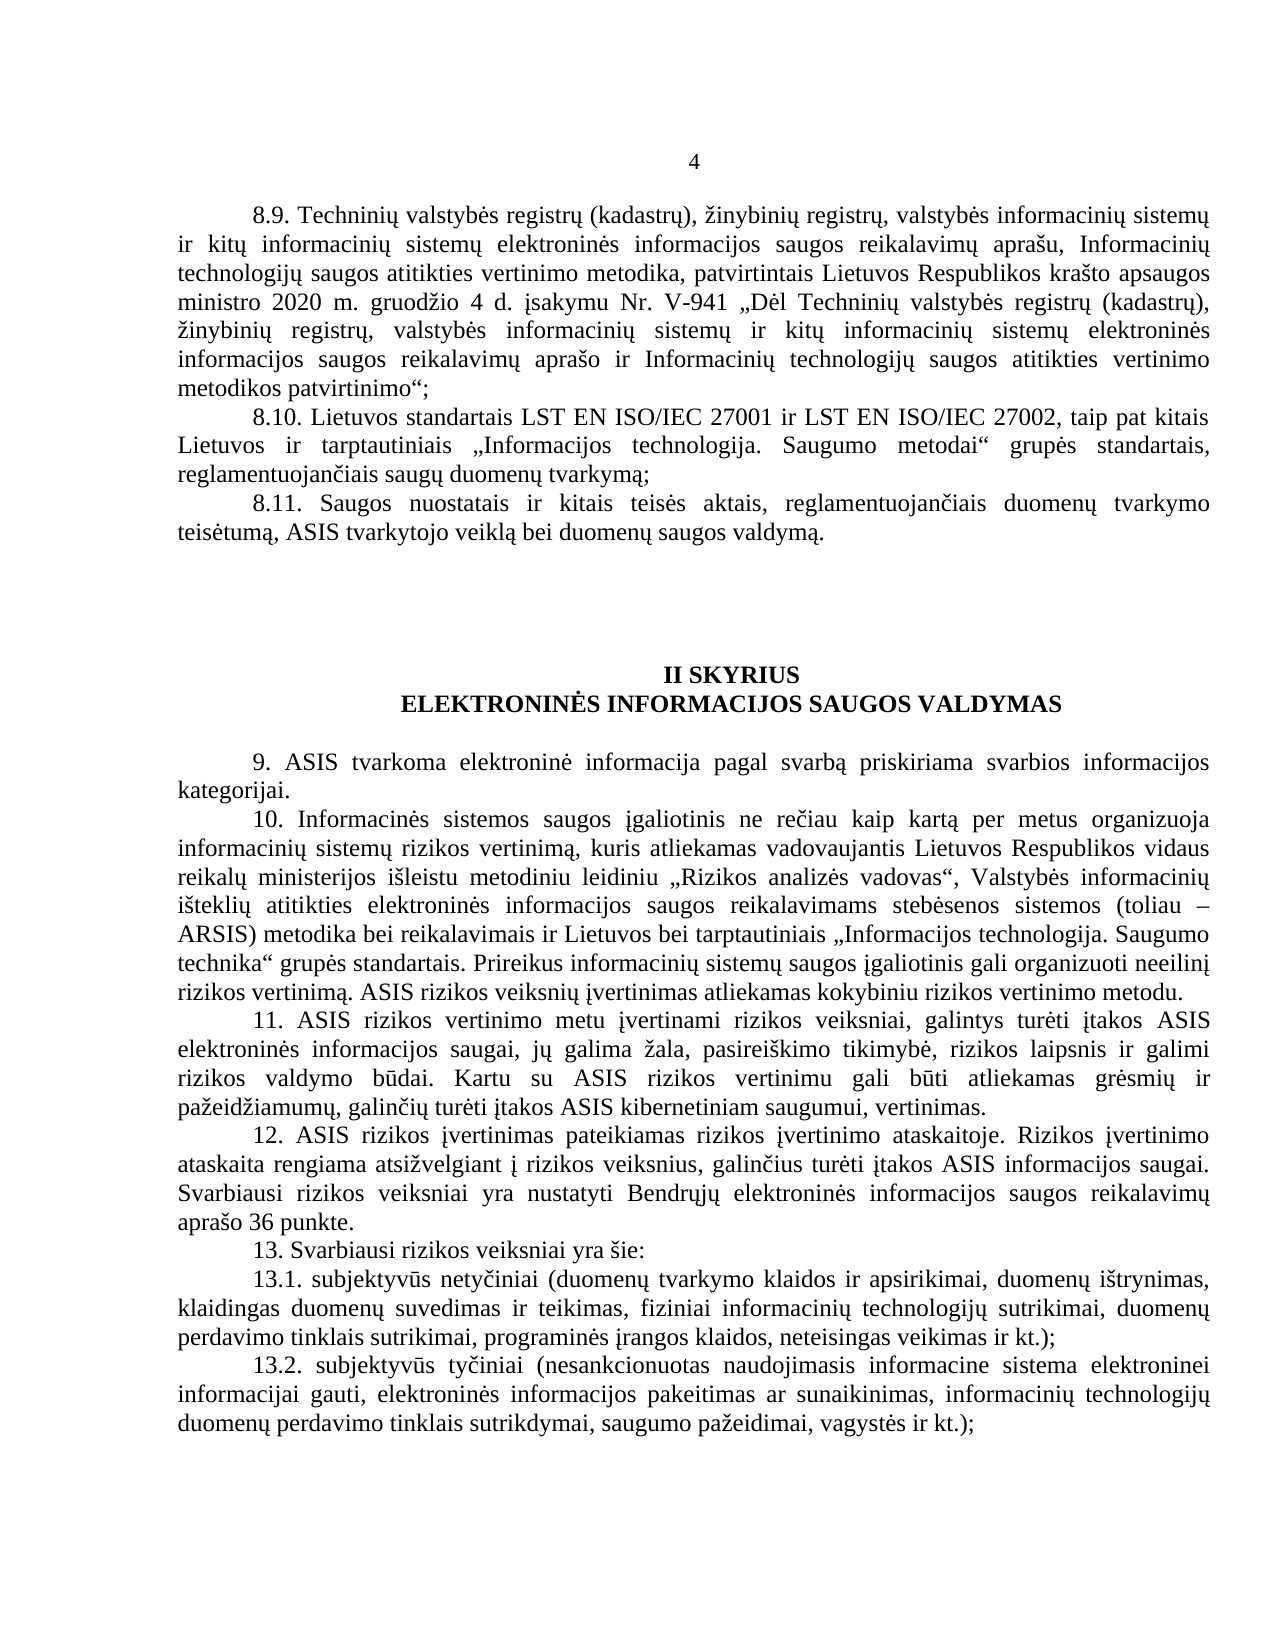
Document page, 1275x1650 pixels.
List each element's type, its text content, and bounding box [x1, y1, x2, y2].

text 13.2. subjektyvūs tyčiniai (nesankcionuotas naudojimasis informacine sistema elektroninei informacijai gauti, elektroninės informacijos pakeitimas ar sunaikinimas, informacinių technologijų duomenų perdavimo tinklais sutrikdymai, saugumo pažeidimai, vagystės ir kt.); [177, 1350, 1211, 1437]
text 13.1. subjektyvūs netyčiniai (duomenų tvarkymo klaidos ir apsirikimai, duomenų ištrynimas, klaidingas duomenų suvedimas ir teikimas, fiziniai informacinių technologijų sutrikimai, duomenų perdavimo tinklais sutrikimai, programinės įrangos klaidos, neteisingas veikimas ir kt.); [177, 1264, 1211, 1350]
text 10. Informacinės sistemos saugos įgaliotinis ne rečiau kaip kartą per metus organizuoja informacinių sistemų rizikos vertinimą, kuris atliekamas vadovaujantis Lietuvos Respublikos vidaus reikalų ministerijos išleistu metodiniu leidiniu „Rizikos analizės vadovas“, Valstybės informacinių išteklių atitikties elektroninės informacijos saugos reikalavimams stebėsenos sistemos (toliau – ARSIS) metodika bei reikalavimais ir Lietuvos bei tarptautiniais „Informacijos technologija. Saugumo technika“ grupės standartais. Prireikus informacinių sistemų saugos įgaliotinis gali organizuoti neeilinį rizikos vertinimą. ASIS rizikos veiksnių įvertinimas atliekamas kokybiniu rizikos vertinimo metodu. [177, 804, 1211, 1005]
text 11. ASIS rizikos vertinimo metu įvertinami rizikos veiksniai, galintys turėti įtakos ASIS elektroninės informacijos saugai, jų galima žala, pasireiškimo tikimybė, rizikos laipsnis ir galimi rizikos valdymo būdai. Kartu su ASIS rizikos vertinimu gali būti atliekamas grėsmių ir pažeidžiamumų, galinčių turėti įtakos ASIS kibernetiniam saugumui, vertinimas. [177, 1005, 1211, 1120]
text II SKYRIUS [177, 660, 1211, 689]
text ELEKTRONINĖS INFORMACIJOS SAUGOS VALDYMAS [177, 689, 1211, 718]
text 13. Svarbiausi rizikos veiksniai yra šie: [177, 1235, 1211, 1264]
text 8.11. Saugos nuostatais ir kitais teisės aktais, reglamentuojančiais duomenų tvarkymo teisėtumą, ASIS tvarkytojo veiklą bei duomenų saugos valdymą. [177, 488, 1211, 545]
text 8.10. Lietuvos standartais LST EN ISO/IEC 27001 ir LST EN ISO/IEC 27002, taip pat kitais Lietuvos ir tarptautiniais „Informacijos technologija. Saugumo metodai“ grupės standartais, reglamentuojančiais saugų duomenų tvarkymą; [177, 402, 1211, 488]
text 12. ASIS rizikos įvertinimas pateikiamas rizikos įvertinimo ataskaitoje. Rizikos įvertinimo ataskaita rengiama atsižvelgiant į rizikos veiksnius, galinčius turėti įtakos ASIS informacijos saugai. Svarbiausi rizikos veiksniai yra nustatyti Bendrųjų elektroninės informacijos saugos reikalavimų aprašo 36 punkte. [177, 1120, 1211, 1235]
text 8.9. Techninių valstybės registrų (kadastrų), žinybinių registrų, valstybės informacinių sistemų ir kitų informacinių sistemų elektroninės informacijos saugos reikalavimų aprašu, Informacinių technologijų saugos atitikties vertinimo metodika, patvirtintais Lietuvos Respublikos krašto apsaugos ministro 2020 m. gruodžio 4 d. įsakymu Nr. V-941 „Dėl Techninių valstybės registrų (kadastrų), žinybinių registrų, valstybės informacinių sistemų ir kitų informacinių sistemų elektroninės informacijos saugos reikalavimų aprašo ir Informacinių technologijų saugos atitikties vertinimo metodikos patvirtinimo“; [177, 200, 1211, 402]
text 9. ASIS tvarkoma elektroninė informacija pagal svarbą priskiriama svarbios informacijos kategorijai. [177, 747, 1211, 804]
